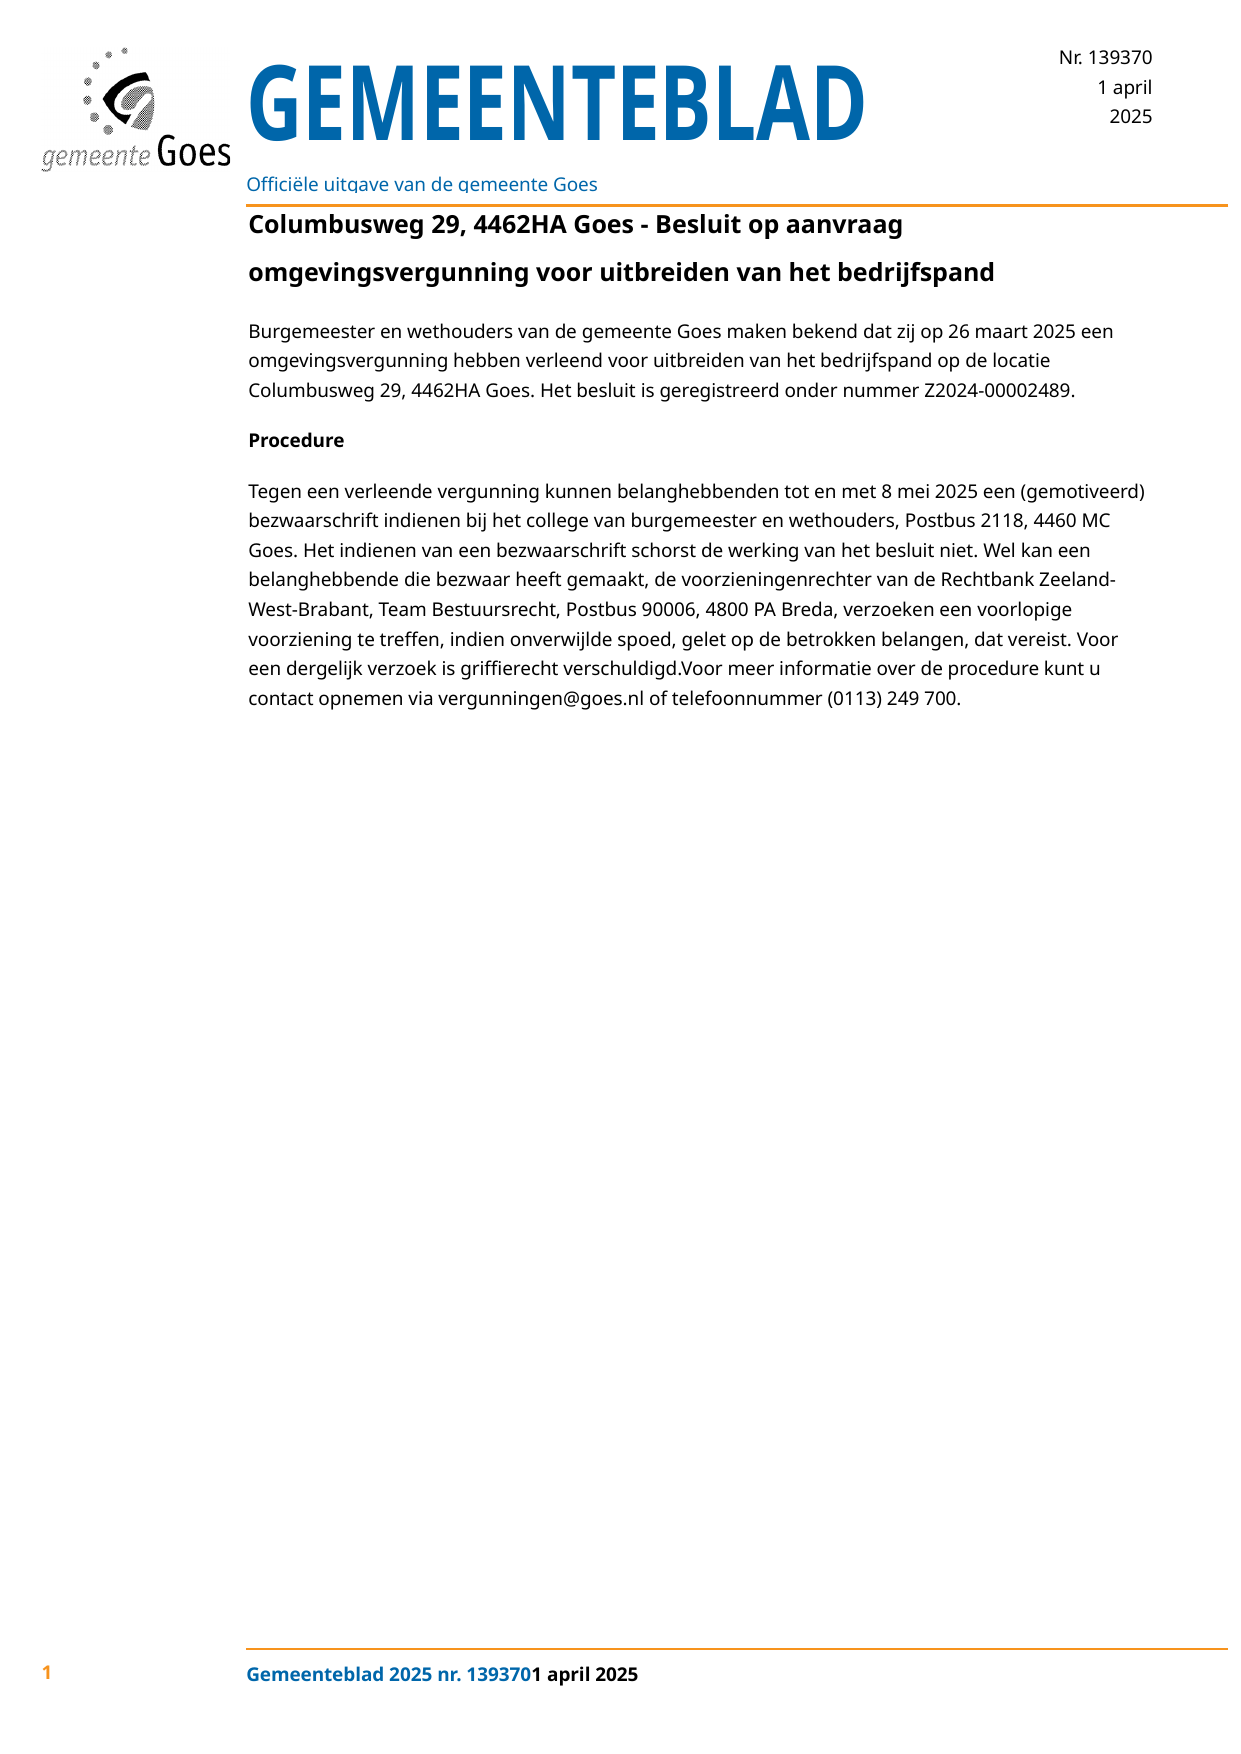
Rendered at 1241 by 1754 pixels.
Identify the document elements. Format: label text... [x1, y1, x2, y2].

text Columbusweg 29, 4462HA Goes - Besluit op aanvraag omgevingsvergunning voor uitbreiden van het bedrijfspand [248, 207, 1152, 288]
picture [41, 47, 231, 172]
text Burgemeester en wethouders van de gemeente Goes maken bekend dat zij op 26 maart 2025 een omgevingsvergunning hebben verleend voor uitbreiden van het bedrijfspand op de locatie Columbusweg 29, 4462HA Goes. Het besluit is geregistreerd onder nummer Z2024-00002489. [248, 318, 1152, 403]
text Procedure [248, 427, 1152, 453]
text Tegen een verleende vergunning kunnen belanghebbenden tot en met 8 mei 2025 een (gemotiveerd) bezwaarschrift indienen bij het college van burgemeester en wethouders, Postbus 2118, 4460 MC Goes. Het indienen van een bezwaarschrift schorst de werking van het besluit niet. Wel kan een belanghebbende die bezwaar heeft gemaakt, de voorzieningenrechter van de Rechtbank Zeeland-West-Brabant, Team Bestuursrecht, Postbus 90006, 4800 PA Breda, verzoeken een voorlopige voorziening te treffen, indien onverwijlde spoed, gelet op de betrokken belangen, dat vereist. Voor een dergelijk verzoek is griffierecht verschuldigd.Voor meer informatie over de procedure kunt u contact opnemen via vergunningen@goes.nl of telefoonnummer (0113) 249 700. [248, 478, 1152, 711]
